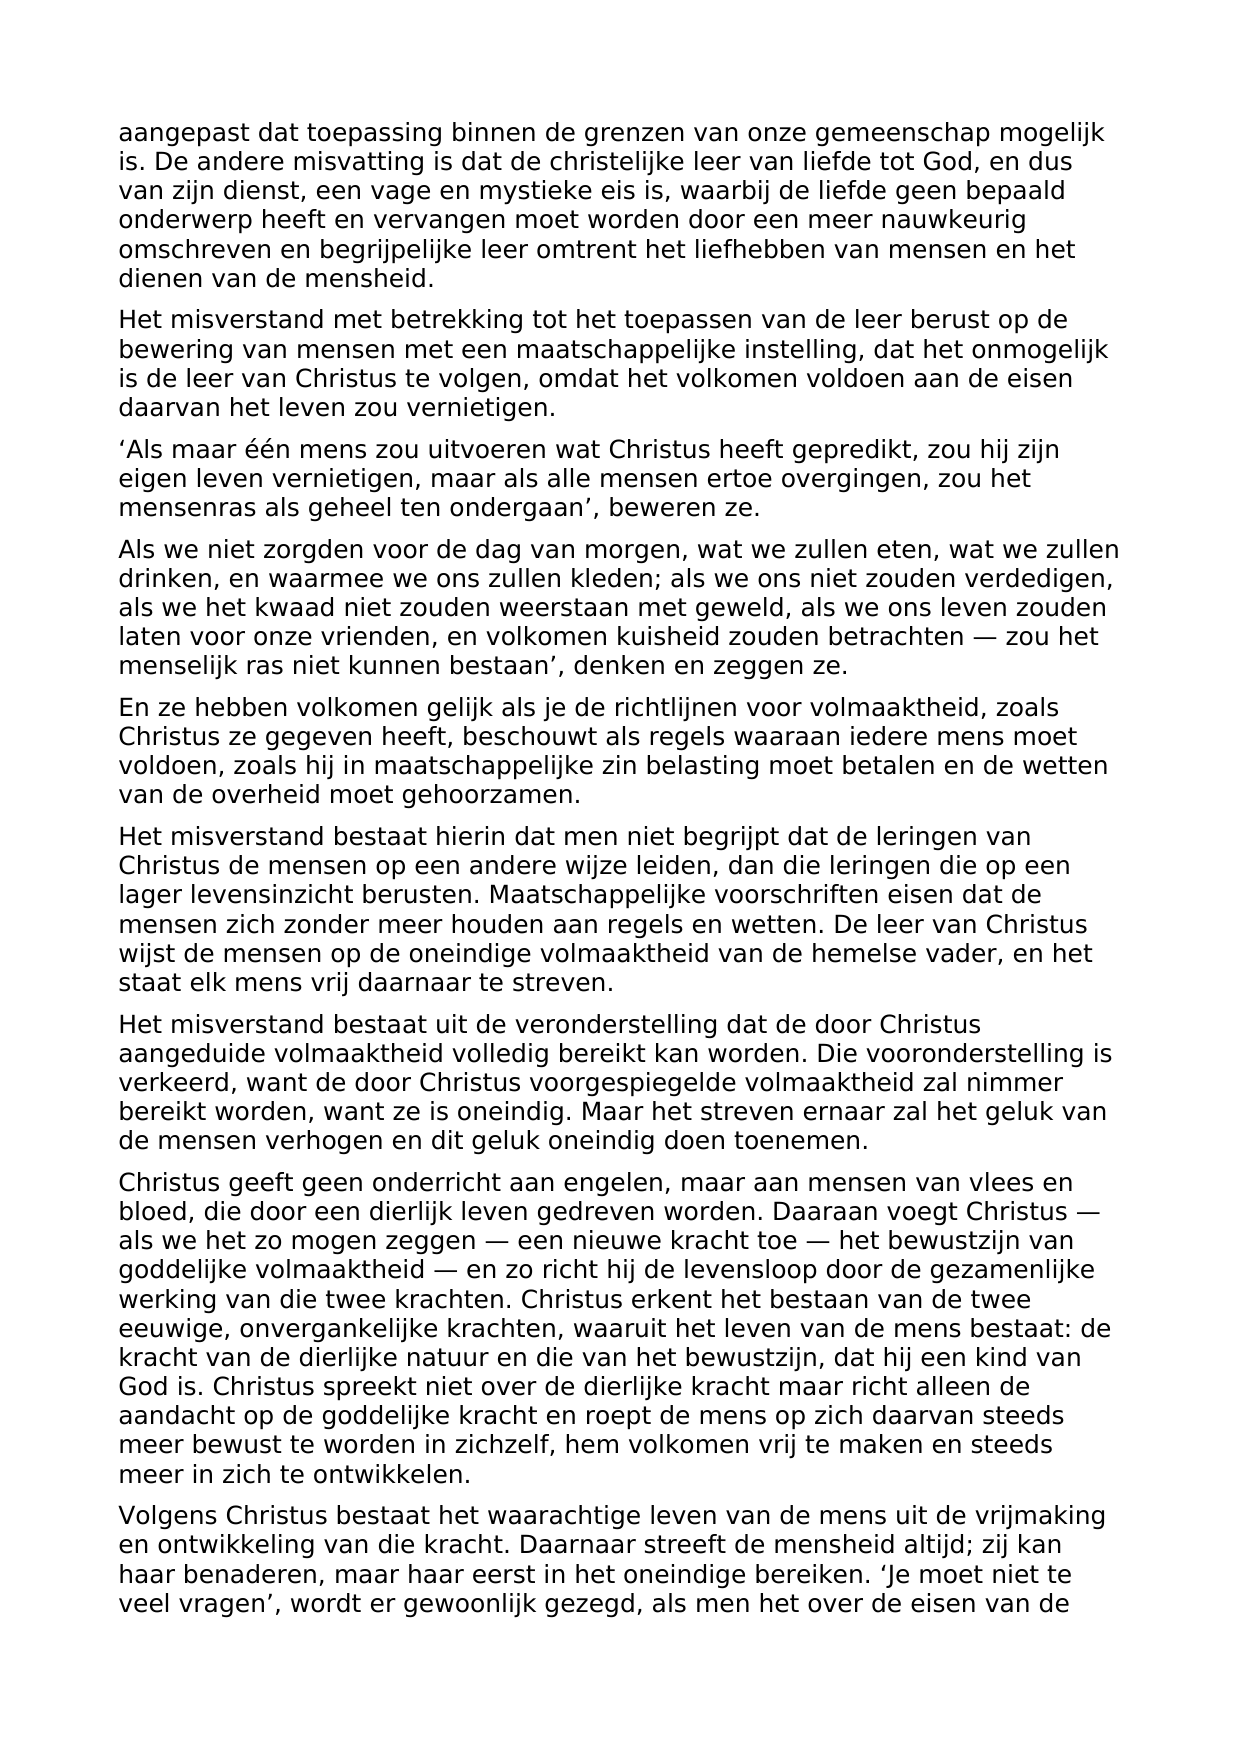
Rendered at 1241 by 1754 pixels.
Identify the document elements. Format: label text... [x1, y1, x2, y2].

text Het misverstand bestaat hierin dat men niet begrijpt dat de leringen van Christus de mensen op een andere wijze leiden, dan die leringen die op een lager levensinzicht berusten. Maatschappelijke voorschriften eisen dat de mensen zich zonder meer houden aan regels en wetten. De leer van Christus wijst de mensen op de oneindige volmaaktheid van de hemelse vader, en het staat elk mens vrij daarnaar te streven. [118, 822, 1122, 997]
text ‘Als maar één mens zou uitvoeren wat Christus heeft gepredikt, zou hij zijn eigen leven vernietigen, maar als alle mensen ertoe overgingen, zou het mensenras als geheel ten ondergaan’, beweren ze. [118, 435, 1122, 522]
text aangepast dat toepassing binnen de grenzen van onze gemeenschap mogelijk is. De andere misvatting is dat de christelijke leer van liefde tot God, en dus van zijn dienst, een vage en mystieke eis is, waarbij de liefde geen bepaald onderwerp heeft en vervangen moet worden door een meer nauwkeurig omschreven en begrijpelijke leer omtrent het liefhebben van mensen en het dienen van de mensheid. [118, 118, 1122, 293]
text Christus geeft geen onderricht aan engelen, maar aan mensen van vlees en bloed, die door een dierlijk leven gedreven worden. Daaraan voegt Christus — als we het zo mogen zeggen — een nieuwe kracht toe — het bewustzijn van goddelijke volmaaktheid — en zo richt hij de levensloop door de gezamenlijke werking van die twee krachten. Christus erkent het bestaan van de twee eeuwige, onvergankelijke krachten, waaruit het leven van de mens bestaat: de kracht van de dierlijke natuur en die van het bewustzijn, dat hij een kind van God is. Christus spreekt niet over de dierlijke kracht maar richt alleen de aandacht op de goddelijke kracht en roept de mens op zich daarvan steeds meer bewust te worden in zichzelf, hem volkomen vrij te maken en steeds meer in zich te ontwikkelen. [118, 1168, 1122, 1489]
text Het misverstand bestaat uit de veronderstelling dat de door Christus aangeduide volmaaktheid volledig bereikt kan worden. Die vooronderstelling is verkeerd, want de door Christus voorgespiegelde volmaaktheid zal nimmer bereikt worden, want ze is oneindig. Maar het streven ernaar zal het geluk van de mensen verhogen en dit geluk oneindig doen toenemen. [118, 1010, 1122, 1156]
text Het misverstand met betrekking tot het toepassen van de leer berust op de bewering van mensen met een maatschappelijke instelling, dat het onmogelijk is de leer van Christus te volgen, omdat het volkomen voldoen aan de eisen daarvan het leven zou vernietigen. [118, 306, 1122, 422]
text Als we niet zorgden voor de dag van morgen, wat we zullen eten, wat we zullen drinken, en waarmee we ons zullen kleden; als we ons niet zouden verdedigen, als we het kwaad niet zouden weerstaan met geweld, als we ons leven zouden laten voor onze vrienden, en volkomen kuisheid zouden betrachten — zou het menselijk ras niet kunnen bestaan’, denken en zeggen ze. [118, 535, 1122, 681]
text Volgens Christus bestaat het waarachtige leven van de mens uit de vrijmaking en ontwikkeling van die kracht. Daarnaar streeft de mensheid altijd; zij kan haar benaderen, maar haar eerst in het oneindige bereiken. ‘Je moet niet te veel vragen’, wordt er gewoonlijk gezegd, als men het over de eisen van de [118, 1501, 1122, 1618]
text En ze hebben volkomen gelijk als je de richtlijnen voor volmaaktheid, zoals Christus ze gegeven heeft, beschouwt als regels waaraan iedere mens moet voldoen, zoals hij in maatschappelijke zin belasting moet betalen en de wetten van de overheid moet gehoorzamen. [118, 693, 1122, 810]
